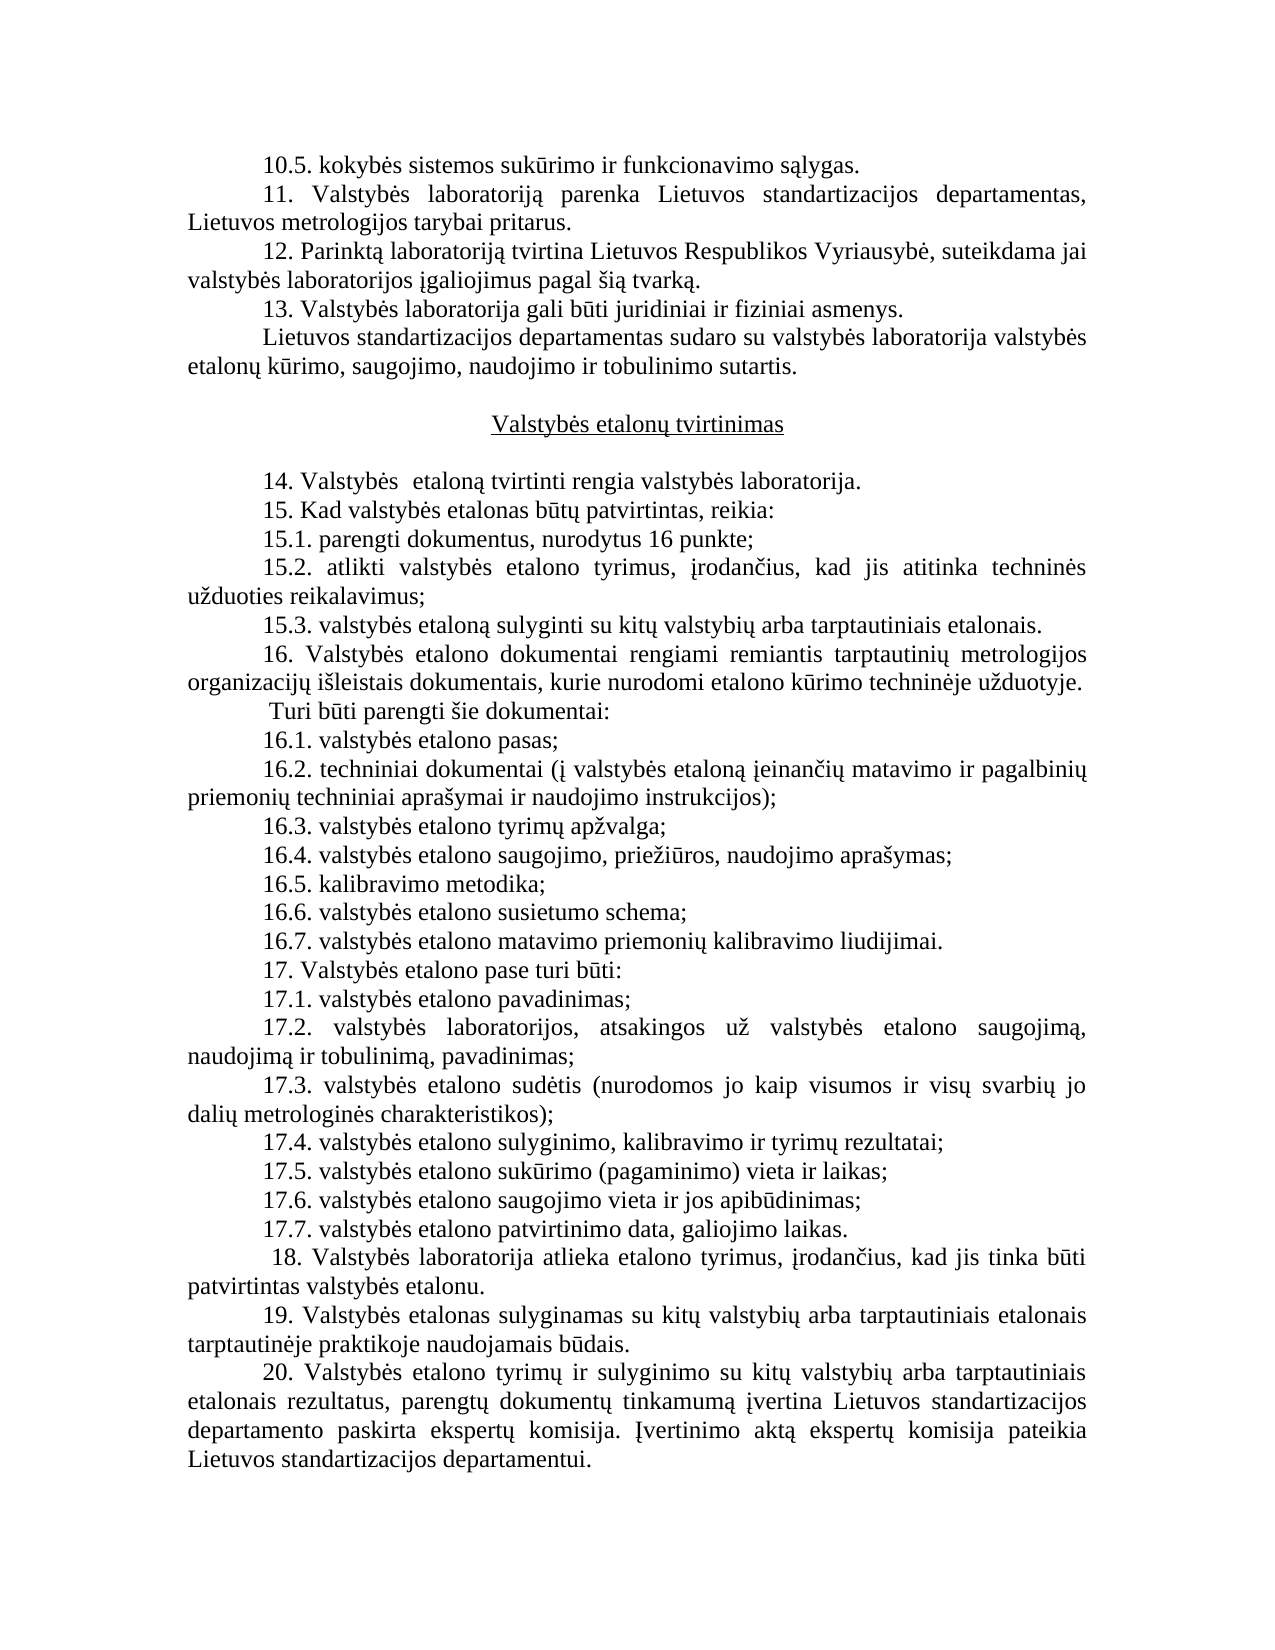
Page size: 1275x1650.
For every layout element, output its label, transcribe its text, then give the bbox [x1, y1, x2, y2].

text 12. Parinktą laboratoriją tvirtina Lietuvos Respublikos Vyriausybė, suteikdama jai valstybės laboratorijos įgaliojimus pagal šią tvarką. [187, 236, 1087, 294]
text 17.2. valstybės laboratorijos, atsakingos už valstybės etalono saugojimą, naudojimą ir tobulinimą, pavadinimas; [187, 1012, 1087, 1070]
text 17. Valstybės etalono pase turi būti: [187, 955, 1087, 984]
text 11. Valstybės laboratoriją parenka Lietuvos standartizacijos departamentas, Lietuvos metrologijos tarybai pritarus. [187, 179, 1087, 236]
text Valstybės etalonų tvirtinimas [187, 409, 1087, 437]
text 17.7. valstybės etalono patvirtinimo data, galiojimo laikas. [187, 1214, 1087, 1242]
text 13. Valstybės laboratorija gali būti juridiniai ir fiziniai asmenys. [187, 294, 1087, 322]
text 19. Valstybės etalonas sulyginamas su kitų valstybių arba tarptautiniais etalonais tarptautinėje praktikoje naudojamais būdais. [187, 1300, 1087, 1357]
text 16. Valstybės etalono dokumentai rengiami remiantis tarptautinių metrologijos organizacijų išleistais dokumentais, kurie nurodomi etalono kūrimo techninėje užduotyje. [187, 639, 1087, 696]
text 15.2. atlikti valstybės etalono tyrimus, įrodančius, kad jis atitinka techninės užduoties reikalavimus; [187, 552, 1087, 610]
text 15.3. valstybės etaloną sulyginti su kitų valstybių arba tarptautiniais etalonais. [187, 610, 1087, 639]
text Turi būti parengti šie dokumentai: [187, 696, 1087, 725]
text 15.1. parengti dokumentus, nurodytus 16 punkte; [187, 524, 1087, 552]
text 10.5. kokybės sistemos sukūrimo ir funkcionavimo sąlygas. [187, 150, 1087, 179]
text 16.2. techniniai dokumentai (į valstybės etaloną įeinančių matavimo ir pagalbinių priemonių techniniai aprašymai ir naudojimo instrukcijos); [187, 754, 1087, 811]
text 15. Kad valstybės etalonas būtų patvirtintas, reikia: [187, 495, 1087, 524]
text 16.6. valstybės etalono susietumo schema; [187, 897, 1087, 926]
text 18. Valstybės laboratorija atlieka etalono tyrimus, įrodančius, kad jis tinka būti patvirtintas valstybės etalonu. [187, 1242, 1087, 1300]
text 16.1. valstybės etalono pasas; [187, 725, 1087, 754]
text 17.3. valstybės etalono sudėtis (nurodomos jo kaip visumos ir visų svarbių jo dalių metrologinės charakteristikos); [187, 1070, 1087, 1127]
text 14. Valstybės etaloną tvirtinti rengia valstybės laboratorija. [187, 466, 1087, 495]
text 16.4. valstybės etalono saugojimo, priežiūros, naudojimo aprašymas; [187, 840, 1087, 869]
text 17.6. valstybės etalono saugojimo vieta ir jos apibūdinimas; [187, 1185, 1087, 1214]
text 20. Valstybės etalono tyrimų ir sulyginimo su kitų valstybių arba tarptautiniais etalonais rezultatus, parengtų dokumentų tinkamumą įvertina Lietuvos standartizacijos departamento paskirta ekspertų komisija. Įvertinimo aktą ekspertų komisija pateikia Lietuvos standartizacijos departamentui. [187, 1357, 1087, 1472]
text 17.5. valstybės etalono sukūrimo (pagaminimo) vieta ir laikas; [187, 1156, 1087, 1185]
text 16.7. valstybės etalono matavimo priemonių kalibravimo liudijimai. [187, 926, 1087, 955]
text Lietuvos standartizacijos departamentas sudaro su valstybės laboratorija valstybės etalonų kūrimo, saugojimo, naudojimo ir tobulinimo sutartis. [187, 322, 1087, 380]
text 16.5. kalibravimo metodika; [187, 869, 1087, 897]
text 17.4. valstybės etalono sulyginimo, kalibravimo ir tyrimų rezultatai; [187, 1127, 1087, 1156]
text 17.1. valstybės etalono pavadinimas; [187, 984, 1087, 1012]
text 16.3. valstybės etalono tyrimų apžvalga; [187, 811, 1087, 840]
